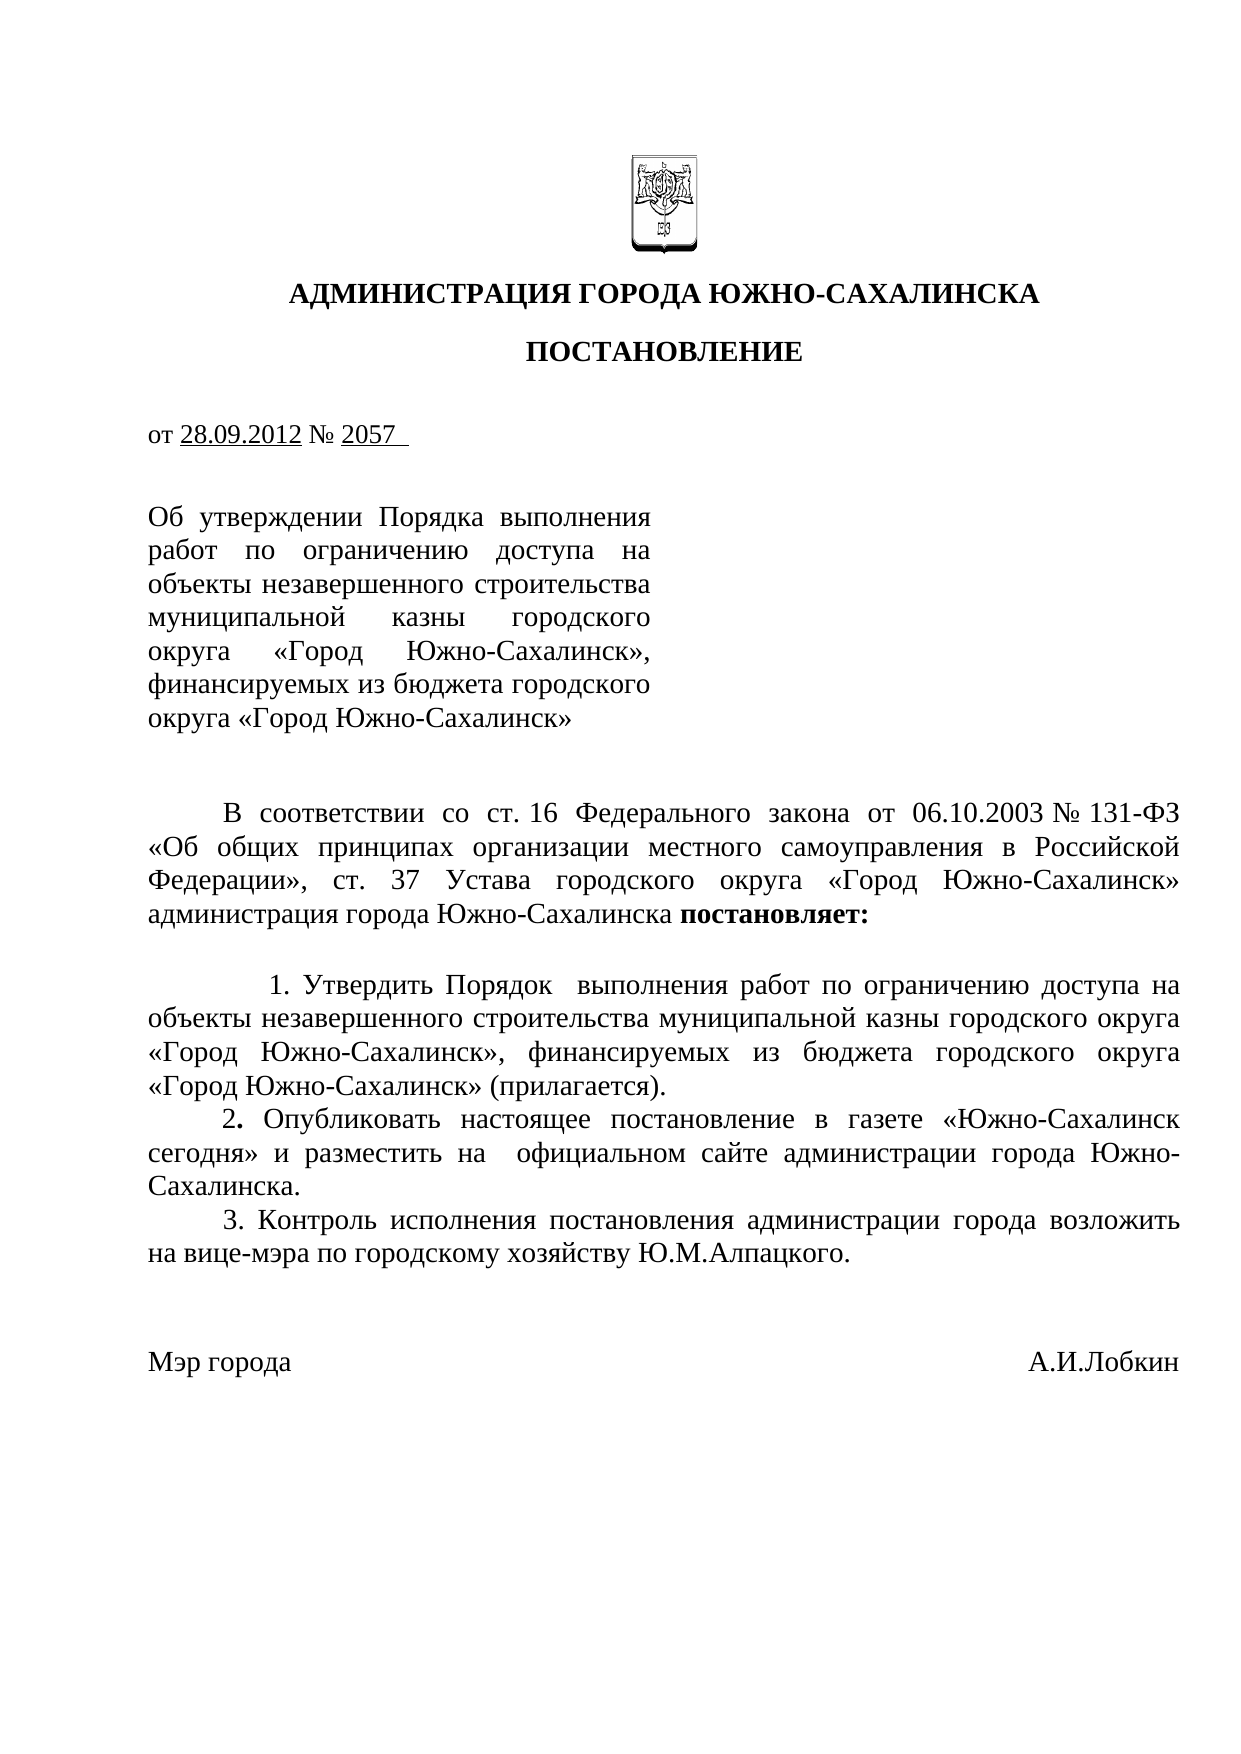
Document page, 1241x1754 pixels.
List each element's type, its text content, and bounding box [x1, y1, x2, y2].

text 1. Утвердить Порядок выполнения работ по ограничению доступа на объекты незавершенного строительства муниципальной казны городского округа «Город Южно-Сахалинск», финансируемых из бюджета городского округа «Город Южно-Сахалинск» (прилагается). [148, 967, 1181, 1101]
text В соответствии со ст. 16 Федерального закона от 06.10.2003 № 131-ФЗ «Об общих принципах организации местного самоуправления в Российской Федерации», ст. 37 Устава городского округа «Город Южно-Сахалинск» администрация города Южно-Сахалинска постановляет: [148, 795, 1181, 929]
text АДМИНИСТРАЦИЯ ГОРОДА ЮЖНО-САХАЛИНСКА [148, 276, 1181, 309]
text Мэр города А.И.Лобкин [148, 1344, 1181, 1377]
text 2. Опубликовать настоящее постановление в газете «Южно-Сахалинск сегодня» и разместить на официальном сайте администрации города Южно-Сахалинска. [148, 1101, 1181, 1202]
text от 28.09.2012 № 2057 [148, 418, 1181, 449]
table_header Об утверждении Порядка выполнения работ по ограничению доступа на объекты незавершенного строительства муниципальной казны городского округа «Город Южно-Сахалинск», финансируемых из бюджета городского округа «Город Южно-Сахалинск» [136, 499, 691, 745]
text ПОСТАНОВЛЕНИЕ [148, 334, 1181, 368]
text 3. Контроль исполнения постановления администрации города возложить на вице-мэра по городскому хозяйству Ю.М.Алпацкого. [148, 1202, 1181, 1269]
